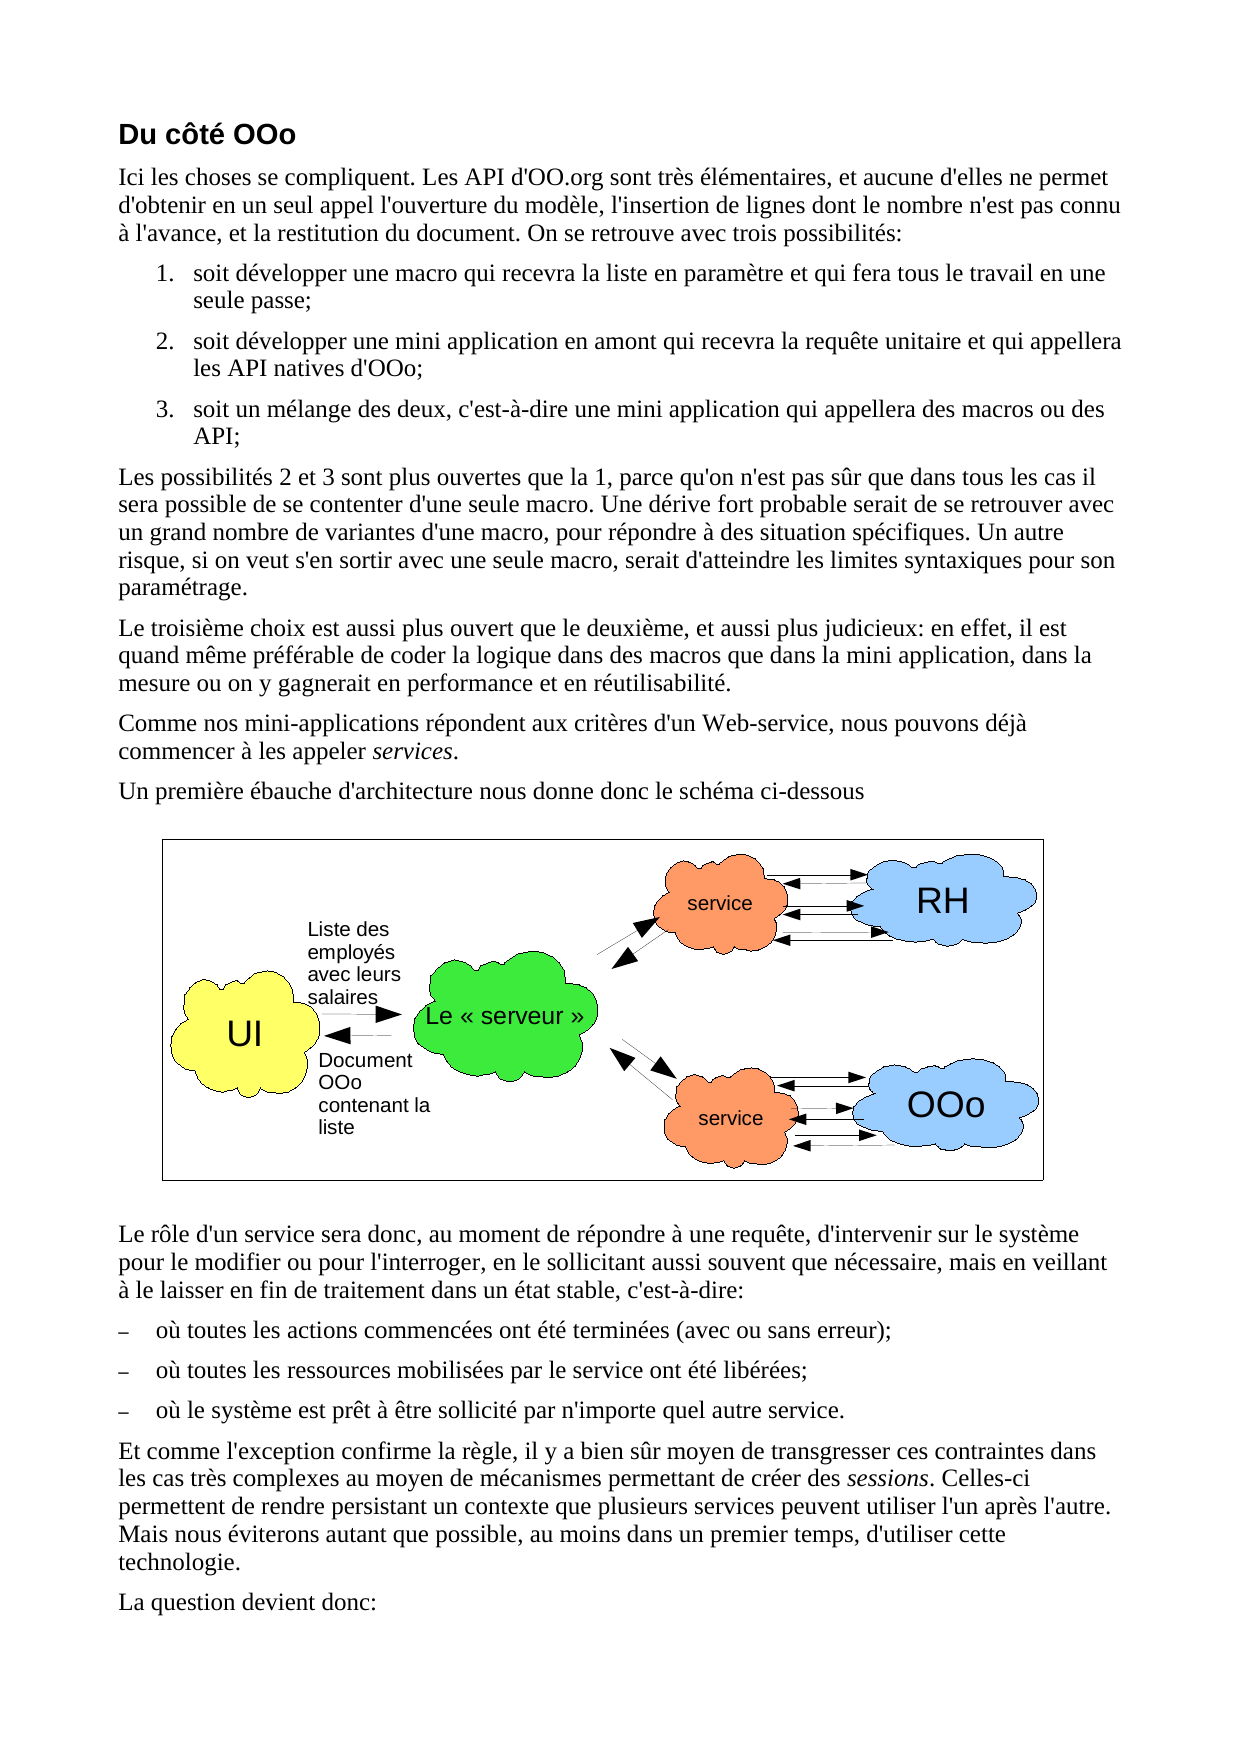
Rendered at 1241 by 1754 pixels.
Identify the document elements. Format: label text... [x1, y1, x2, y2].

text Les possibilités 2 et 3 sont plus ouvertes que la 1, parce qu'on n'est pas sûr que dans tous les cas il sera possible de se contenter d'une seule macro. Une dérive fort probable serait de se retrouver avec un grand nombre de variantes d'une macro, pour répondre à des situation spécifiques. Un autre risque, si on veut s'en sortir avec une seule macro, serait d'atteindre les limites syntaxiques pour son paramétrage. [118, 463, 1122, 601]
text Le rôle d'un service sera donc, au moment de répondre à une requête, d'intervenir sur le système pour le modifier ou pour l'interroger, en le sollicitant aussi souvent que nécessaire, mais en veillant à le laisser en fin de traitement dans un état stable, c'est-à-dire: [118, 1221, 1122, 1304]
text La question devient donc: [118, 1588, 1122, 1616]
list soit un mélange des deux, c'est-à-dire une mini application qui appellera des macros ou des API; [156, 395, 1122, 450]
list où toutes les actions commencées ont été terminées (avec ou sans erreur); [118, 1316, 1122, 1344]
text Un première ébauche d'architecture nous donne donc le schéma ci-dessous [118, 777, 1122, 805]
list soit développer une mini application en amont qui recevra la requête unitaire et qui appellera les API natives d'OOo; [156, 327, 1122, 382]
list soit développer une macro qui recevra la liste en paramètre et qui fera tous le travail en une seule passe; [156, 259, 1122, 314]
text Ici les choses se compliquent. Les API d'OO.org sont très élémentaires, et aucune d'elles ne permet d'obtenir en un seul appel l'ouverture du modèle, l'insertion de lignes dont le nombre n'est pas connu à l'avance, et la restitution du document. On se retrouve avec trois possibilités: [118, 163, 1122, 246]
list où le système est prêt à être sollicité par n'importe quel autre service. [118, 1397, 1122, 1424]
text Le troisième choix est aussi plus ouvert que le deuxième, et aussi plus judicieux: en effet, il est quand même préférable de coder la logique dans des macros que dans la mini application, dans la mesure ou on y gagnerait en performance et en réutilisabilité. [118, 614, 1122, 697]
text Comme nos mini-applications répondent aux critères d'un Web-service, nous pouvons déjà commencer à les appeler services. [118, 709, 1122, 765]
subtitle Du côté OOo [118, 118, 1122, 151]
list où toutes les ressources mobilisées par le service ont été libérées; [118, 1356, 1122, 1384]
text Et comme l'exception confirme la règle, il y a bien sûr moyen de transgresser ces contraintes dans les cas très complexes au moyen de mécanismes permettant de créer des sessions. Celles-ci permettent de rendre persistant un contexte que plusieurs services peuvent utiliser l'un après l'autre. Mais nous éviterons autant que possible, au moins dans un premier temps, d'utiliser cette technologie. [118, 1437, 1122, 1575]
